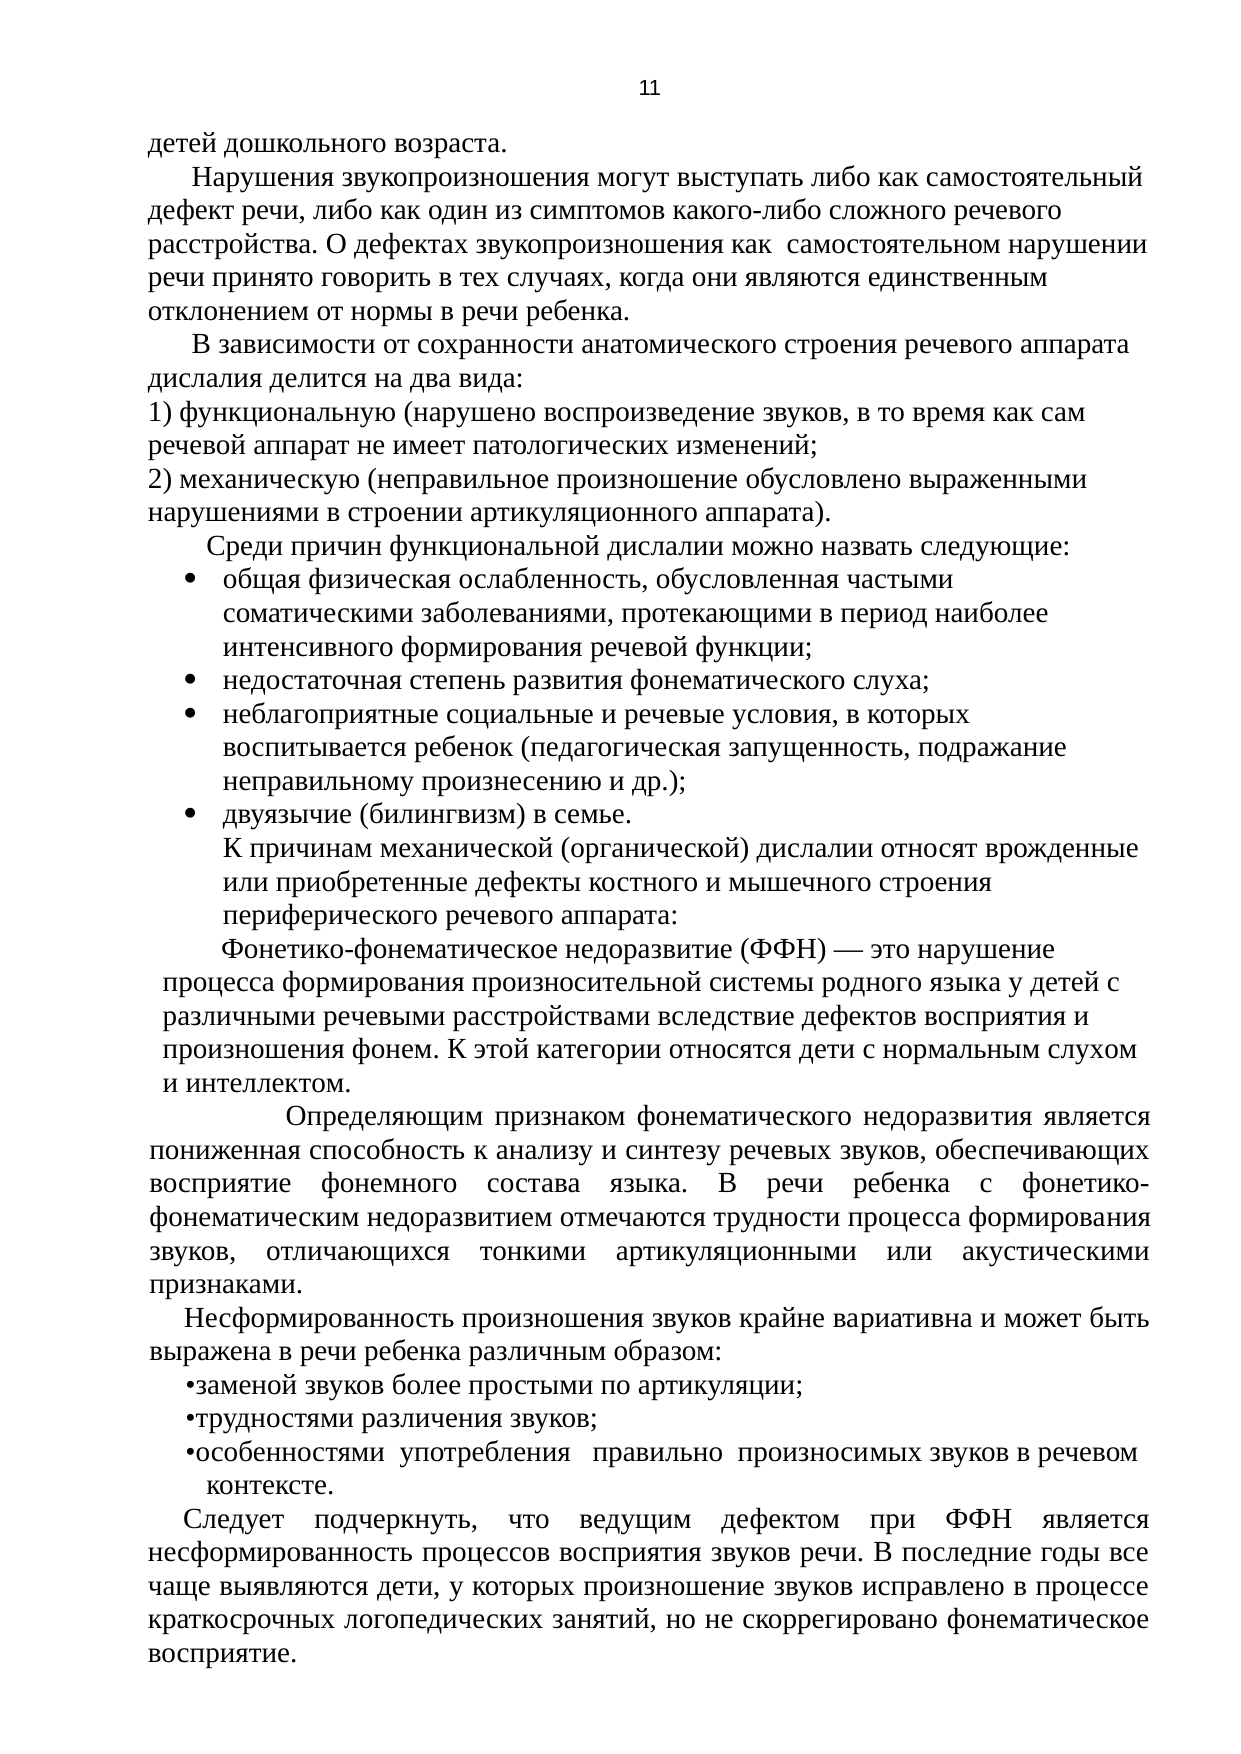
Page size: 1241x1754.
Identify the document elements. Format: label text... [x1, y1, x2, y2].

text Среди причин функциональной дислалии можно назвать следующие: [148, 528, 1151, 561]
text 2) механическую (неправильное произношение обусловлено выраженными нарушениями в строении артикуляционного аппарата). [148, 461, 1151, 528]
list недостаточная степень развития фонематического слуха; [185, 662, 1151, 696]
text Нарушения звукопроизношения могут выступать либо как самостоятельный дефект речи, либо как один из симптомов какого-либо сложного речевого расстройства. О дефектах звукопроизношения как самостоятельном нарушении речи принято говорить в тех случаях, когда они являются единственным отклонением от нормы в речи ребенка. [148, 159, 1151, 327]
text В зависимости от сохранности анатомического строения речевого аппарата дислалия делится на два вида: [148, 327, 1151, 394]
list особенностями употребления правильно произноси­мых звуков в речевом контексте. [185, 1434, 1151, 1501]
text 1) функциональную (нарушено воспроизведение звуков, в то время как сам речевой аппарат не имеет патологических изменений; [148, 394, 1151, 461]
text Фонетико-фонематическое недоразвитие (ФФН) — это на­рушение процесса формирования произносительной системы родного языка у детей с различными речевыми расстройства­ми вследствие дефектов восприятия и произношения фонем. К этой категории относятся дети с нормальным слухом и интеллектом. [162, 931, 1151, 1098]
text Следует подчеркнуть, что ведущим дефектом при ФФН является несформированность процессов восприятия звуков речи. В последние годы все чаще выявляются дети, у которых произношение звуков исправлено в процессе краткосрочных логопедических занятий, но не скоррегировано фонематическое восприятие. [148, 1501, 1150, 1669]
text Определяющим признаком фонематического недоразви­тия является пониженная способность к анализу и синтезу речевых звуков, обеспечивающих восприятие фонемного состава языка. В речи ребенка с фонетико-фонематическим недоразвитием отмечаются трудности процесса формирова­ния звуков, отличающихся тонкими артикуляционными или акустическими признаками. [149, 1098, 1151, 1300]
list двуязычие (билингвизм) в семье. [185, 797, 1151, 830]
list общая физическая ослабленность, обусловленная частыми соматическими заболеваниями, протекающими в период наиболее интенсивного формирования речевой функции; [185, 561, 1151, 662]
text К причинам механической (органической) дислалии относят врожденные или приобретенные дефекты костного и мышечного строения периферического речевого аппарата: [223, 830, 1151, 931]
text детей дошкольного возраста. [148, 125, 1151, 159]
list трудностями различения звуков; [185, 1400, 1151, 1434]
list неблагоприятные социальные и речевые условия, в которых воспитывается ребенок (педагогическая запущенность, подражание неправильному произнесению и др.); [185, 696, 1151, 797]
text Несформированность произношения звуков крайне ва­риативна и может быть выражена в речи ребенка различ­ным образом: [149, 1300, 1150, 1367]
list заменой звуков более простыми по артикуляции; [185, 1367, 1151, 1400]
